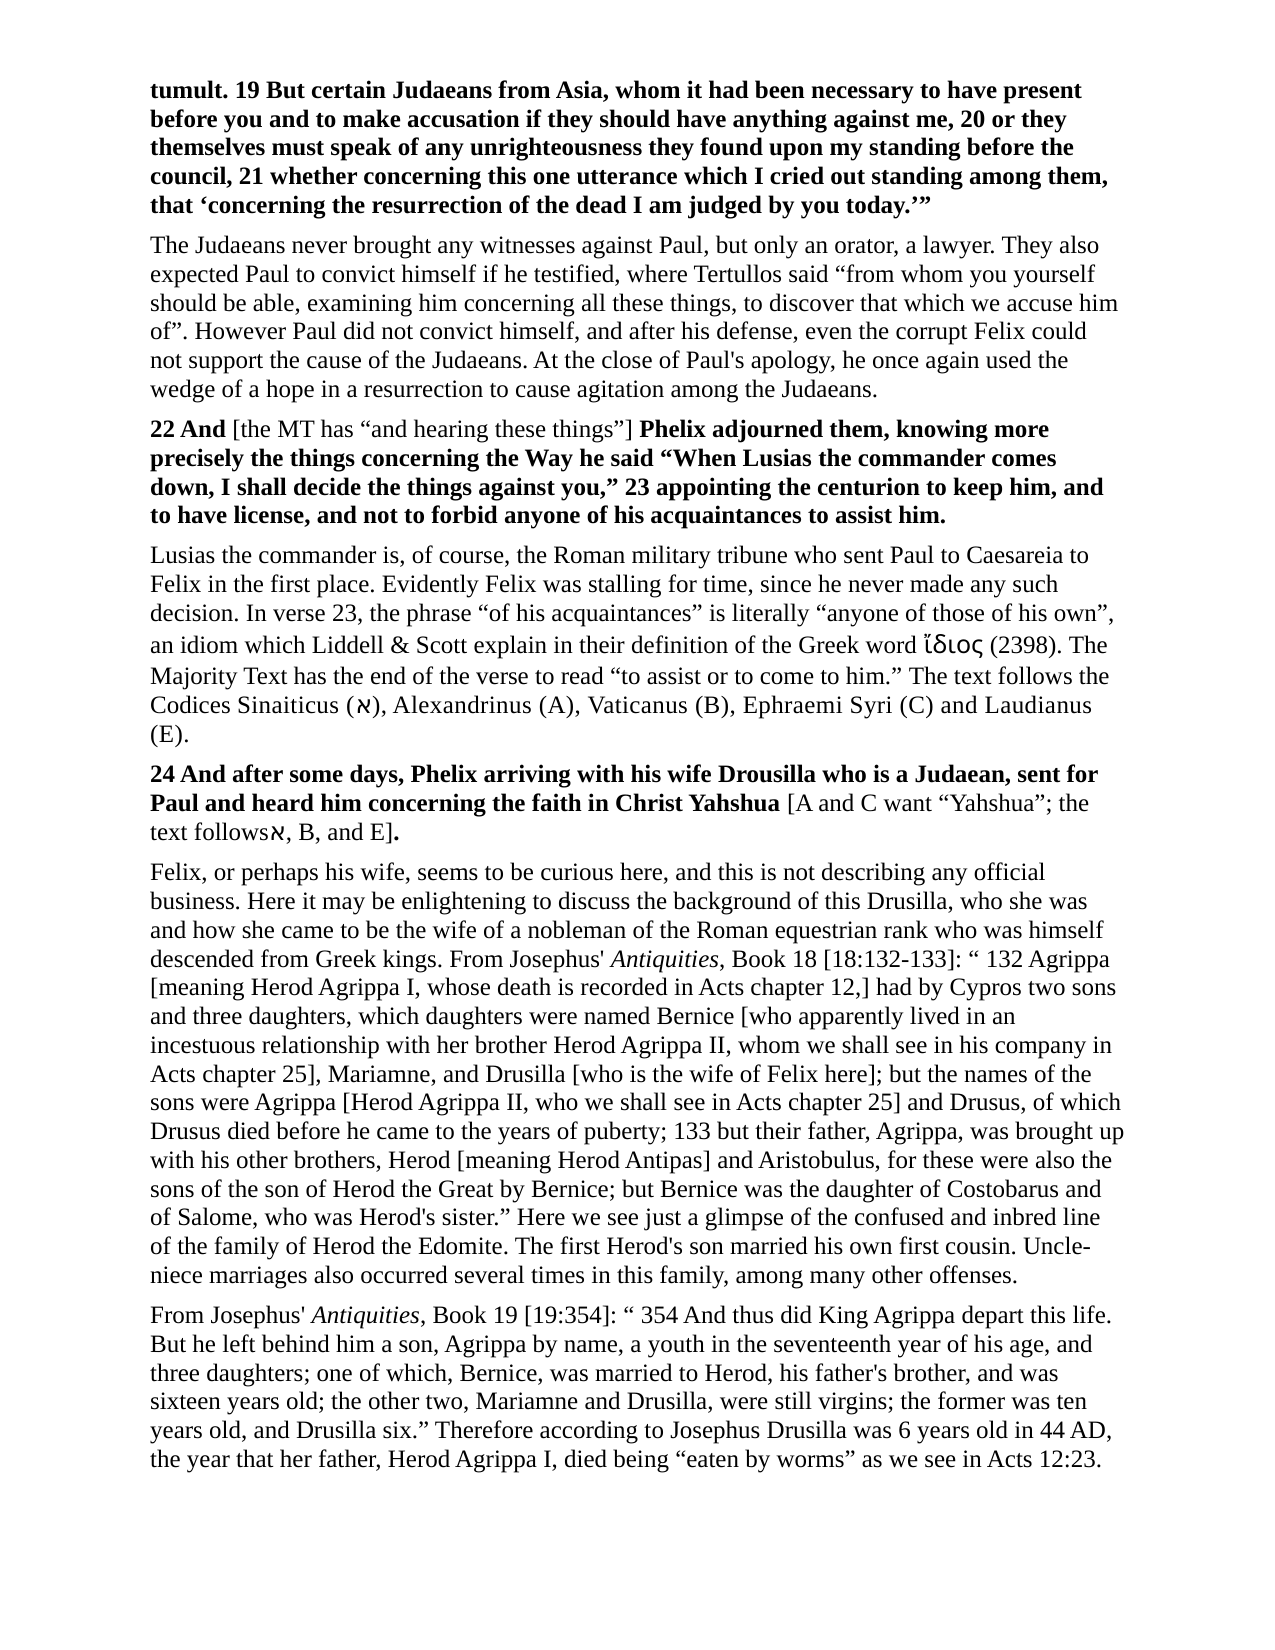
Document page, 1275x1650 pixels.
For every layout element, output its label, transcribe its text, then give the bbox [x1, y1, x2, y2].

text From Josephus' Antiquities, Book 19 [19:354]: “ 354 And thus did King Agrippa depart this life. But he left behind him a son, Agrippa by name, a youth in the seventeenth year of his age, and three daughters; one of which, Bernice, was married to Herod, his father's brother, and was sixteen years old; the other two, Mariamne and Drusilla, were still virgins; the former was ten years old, and Drusilla six.” Therefore according to Josephus Drusilla was 6 years old in 44 AD, the year that her father, Herod Agrippa I, died being “eaten by worms” as we see in Acts 12:23. [150, 1300, 1125, 1473]
text The Judaeans never brought any witnesses against Paul, but only an orator, a lawyer. They also expected Paul to convict himself if he testified, where Tertullos said “from whom you yourself should be able, examining him concerning all these things, to discover that which we accuse him of”. However Paul did not convict himself, and after his defense, even the corrupt Felix could not support the cause of the Judaeans. At the close of Paul's apology, he once again used the wedge of a hope in a resurrection to cause agitation among the Judaeans. [150, 230, 1125, 403]
text 22 And [the MT has “and hearing these things”] Phelix adjourned them, knowing more precisely the things concerning the Way he said “When Lusias the commander comes down, I shall decide the things against you,” 23 appointing the centurion to keep him, and to have license, and not to forbid anyone of his acquaintances to assist him. [150, 414, 1125, 529]
text tumult. 19 But certain Judaeans from Asia, whom it had been necessary to have present before you and to make accusation if they should have anything against me, 20 or they themselves must speak of any unrighteousness they found upon my standing before the council, 21 whether concerning this one utterance which I cried out standing among them, that ‘concerning the resurrection of the dead I am judged by you today.’” [150, 75, 1125, 219]
text Felix, or perhaps his wife, seems to be curious here, and this is not describing any official business. Here it may be enlightening to discuss the background of this Drusilla, who she was and how she came to be the wife of a nobleman of the Roman equestrian rank who was himself descended from Greek kings. From Josephus' Antiquities, Book 18 [18:132-133]: “ 132 Agrippa [meaning Herod Agrippa I, whose death is recorded in Acts chapter 12,] had by Cypros two sons and three daughters, which daughters were named Bernice [who apparently lived in an incestuous relationship with her brother Herod Agrippa II, whom we shall see in his company in Acts chapter 25], Mariamne, and Drusilla [who is the wife of Felix here]; but the names of the sons were Agrippa [Herod Agrippa II, who we shall see in Acts chapter 25] and Drusus, of which Drusus died before he came to the years of puberty; 133 but their father, Agrippa, was brought up with his other brothers, Herod [meaning Herod Antipas] and Aristobulus, for these were also the sons of the son of Herod the Great by Bernice; but Bernice was the daughter of Costobarus and of Salome, who was Herod's sister.” Here we see just a glimpse of the confused and inbred line of the family of Herod the Edomite. The first Herod's son married his own first cousin. Uncle-niece marriages also occurred several times in this family, among many other offenses. [150, 857, 1125, 1289]
text Lusias the commander is, of course, the Roman military tribune who sent Paul to Caesareia to Felix in the first place. Evidently Felix was stalling for time, since he never made any such decision. In verse 23, the phrase “of his acquaintances” is literally “anyone of those of his own”, an idiom which Liddell & Scott explain in their definition of the Greek word ἴδιος (2398). The Majority Text has the end of the verse to read “to assist or to come to him.” The text follows the Codices Sinaiticus (א), Alexandrinus (A), Vaticanus (B), Ephraemi Syri (C) and Laudianus (E). [150, 541, 1125, 748]
text 24 And after some days, Phelix arriving with his wife Drousilla who is a Judaean, sent for Paul and heard him concerning the faith in Christ Yahshua [A and C want “Yahshua”; the text followsא, B, and E]. [150, 759, 1125, 846]
